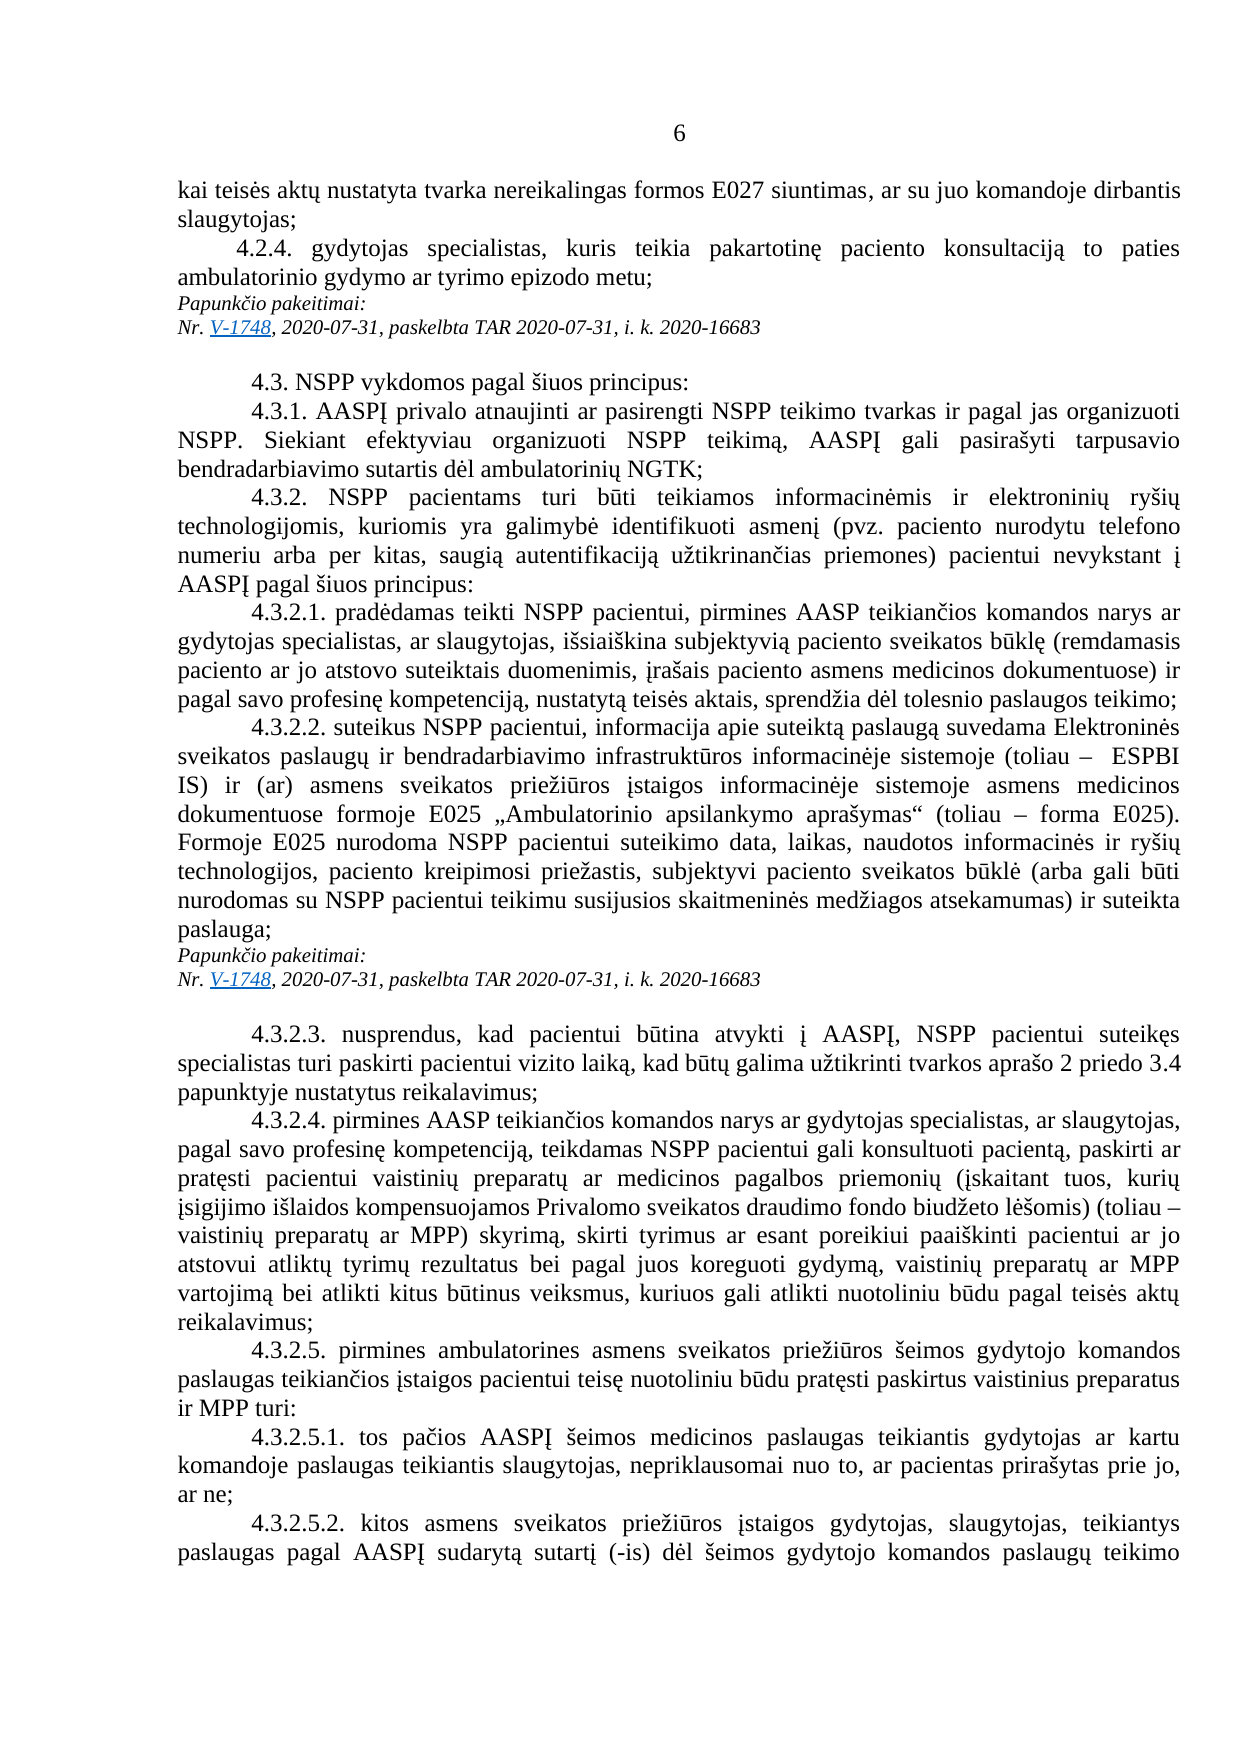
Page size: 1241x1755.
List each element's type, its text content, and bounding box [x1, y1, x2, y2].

text 4.3.2.4. pirmines AASP teikiančios komandos narys ar gydytojas specialistas, ar slaugytojas, pagal savo profesinę kompetenciją, teikdamas NSPP pacientui gali konsultuoti pacientą, paskirti ar pratęsti pacientui vaistinių preparatų ar medicinos pagalbos priemonių (įskaitant tuos, kurių įsigijimo išlaidos kompensuojamos Privalomo sveikatos draudimo fondo biudžeto lėšomis) (toliau – vaistinių preparatų ar MPP) skyrimą, skirti tyrimus ar esant poreikiui paaiškinti pacientui ar jo atstovui atliktų tyrimų rezultatus bei pagal juos koreguoti gydymą, vaistinių preparatų ar MPP vartojimą bei atlikti kitus būtinus veiksmus, kuriuos gali atlikti nuotoliniu būdu pagal teisės aktų reikalavimus; [177, 1106, 1181, 1336]
text 4.3.2.5. pirmines ambulatorines asmens sveikatos priežiūros šeimos gydytojo komandos paslaugas teikiančios įstaigos pacientui teisę nuotoliniu būdu pratęsti paskirtus vaistinius preparatus ir MPP turi: [177, 1336, 1181, 1422]
text 4.3.2.2. suteikus NSPP pacientui, informacija apie suteiktą paslaugą suvedama Elektroninės sveikatos paslaugų ir bendradarbiavimo infrastruktūros informacinėje sistemoje (toliau – ESPBI IS) ir (ar) asmens sveikatos priežiūros įstaigos informacinėje sistemoje asmens medicinos dokumentuose formoje E025 „Ambulatorinio apsilankymo aprašymas“ (toliau – forma E025). Formoje E025 nurodoma NSPP pacientui suteikimo data, laikas, naudotos informacinės ir ryšių technologijos, paciento kreipimosi priežastis, subjektyvi paciento sveikatos būklė (arba gali būti nurodomas su NSPP pacientui teikimu susijusios skaitmeninės medžiagos atsekamumas) ir suteikta paslauga; [177, 712, 1181, 942]
text 4.3.2.5.2. kitos asmens sveikatos priežiūros įstaigos gydytojas, slaugytojas, teikiantys paslaugas pagal AASPĮ sudarytą sutartį (-is) dėl šeimos gydytojo komandos paslaugų teikimo [177, 1508, 1181, 1566]
text Papunkčio pakeitimai: [177, 291, 1181, 315]
text 4.2.4. gydytojas specialistas, kuris teikia pakartotinę paciento konsultaciją to paties ambulatorinio gydymo ar tyrimo epizodo metu; [177, 233, 1181, 291]
text 4.3.2. NSPP pacientams turi būti teikiamos informacinėmis ir elektroninių ryšių technologijomis, kuriomis yra galimybė identifikuoti asmenį (pvz. paciento nurodytu telefono numeriu arba per kitas, saugią autentifikaciją užtikrinančias priemones) pacientui nevykstant į AASPĮ pagal šiuos principus: [177, 482, 1181, 597]
text 4.3.1. AASPĮ privalo atnaujinti ar pasirengti NSPP teikimo tvarkas ir pagal jas organizuoti NSPP. Siekiant efektyviau organizuoti NSPP teikimą, AASPĮ gali pasirašyti tarpusavio bendradarbiavimo sutartis dėl ambulatorinių NGTK; [177, 396, 1181, 482]
text 4.3.2.5.1. tos pačios AASPĮ šeimos medicinos paslaugas teikiantis gydytojas ar kartu komandoje paslaugas teikiantis slaugytojas, nepriklausomai nuo to, ar pacientas prirašytas prie jo, ar ne; [177, 1422, 1181, 1508]
text kai teisės aktų nustatyta tvarka nereikalingas formos E027 siuntimas, ar su juo komandoje dirbantis slaugytojas; [177, 176, 1181, 233]
text Nr. V-1748, 2020-07-31, paskelbta TAR 2020-07-31, i. k. 2020-16683 [177, 315, 1181, 339]
text Papunkčio pakeitimai: [177, 942, 1181, 967]
text Nr. V-1748, 2020-07-31, paskelbta TAR 2020-07-31, i. k. 2020-16683 [177, 967, 1181, 991]
text 4.3.2.1. pradėdamas teikti NSPP pacientui, pirmines AASP teikiančios komandos narys ar gydytojas specialistas, ar slaugytojas, išsiaiškina subjektyvią paciento sveikatos būklę (remdamasis paciento ar jo atstovo suteiktais duomenimis, įrašais paciento asmens medicinos dokumentuose) ir pagal savo profesinę kompetenciją, nustatytą teisės aktais, sprendžia dėl tolesnio paslaugos teikimo; [177, 597, 1181, 712]
text 4.3. NSPP vykdomos pagal šiuos principus: [177, 367, 1181, 396]
text 4.3.2.3. nusprendus, kad pacientui būtina atvykti į AASPĮ, NSPP pacientui suteikęs specialistas turi paskirti pacientui vizito laiką, kad būtų galima užtikrinti tvarkos aprašo 2 priedo 3.4 papunktyje nustatytus reikalavimus; [177, 1019, 1181, 1106]
